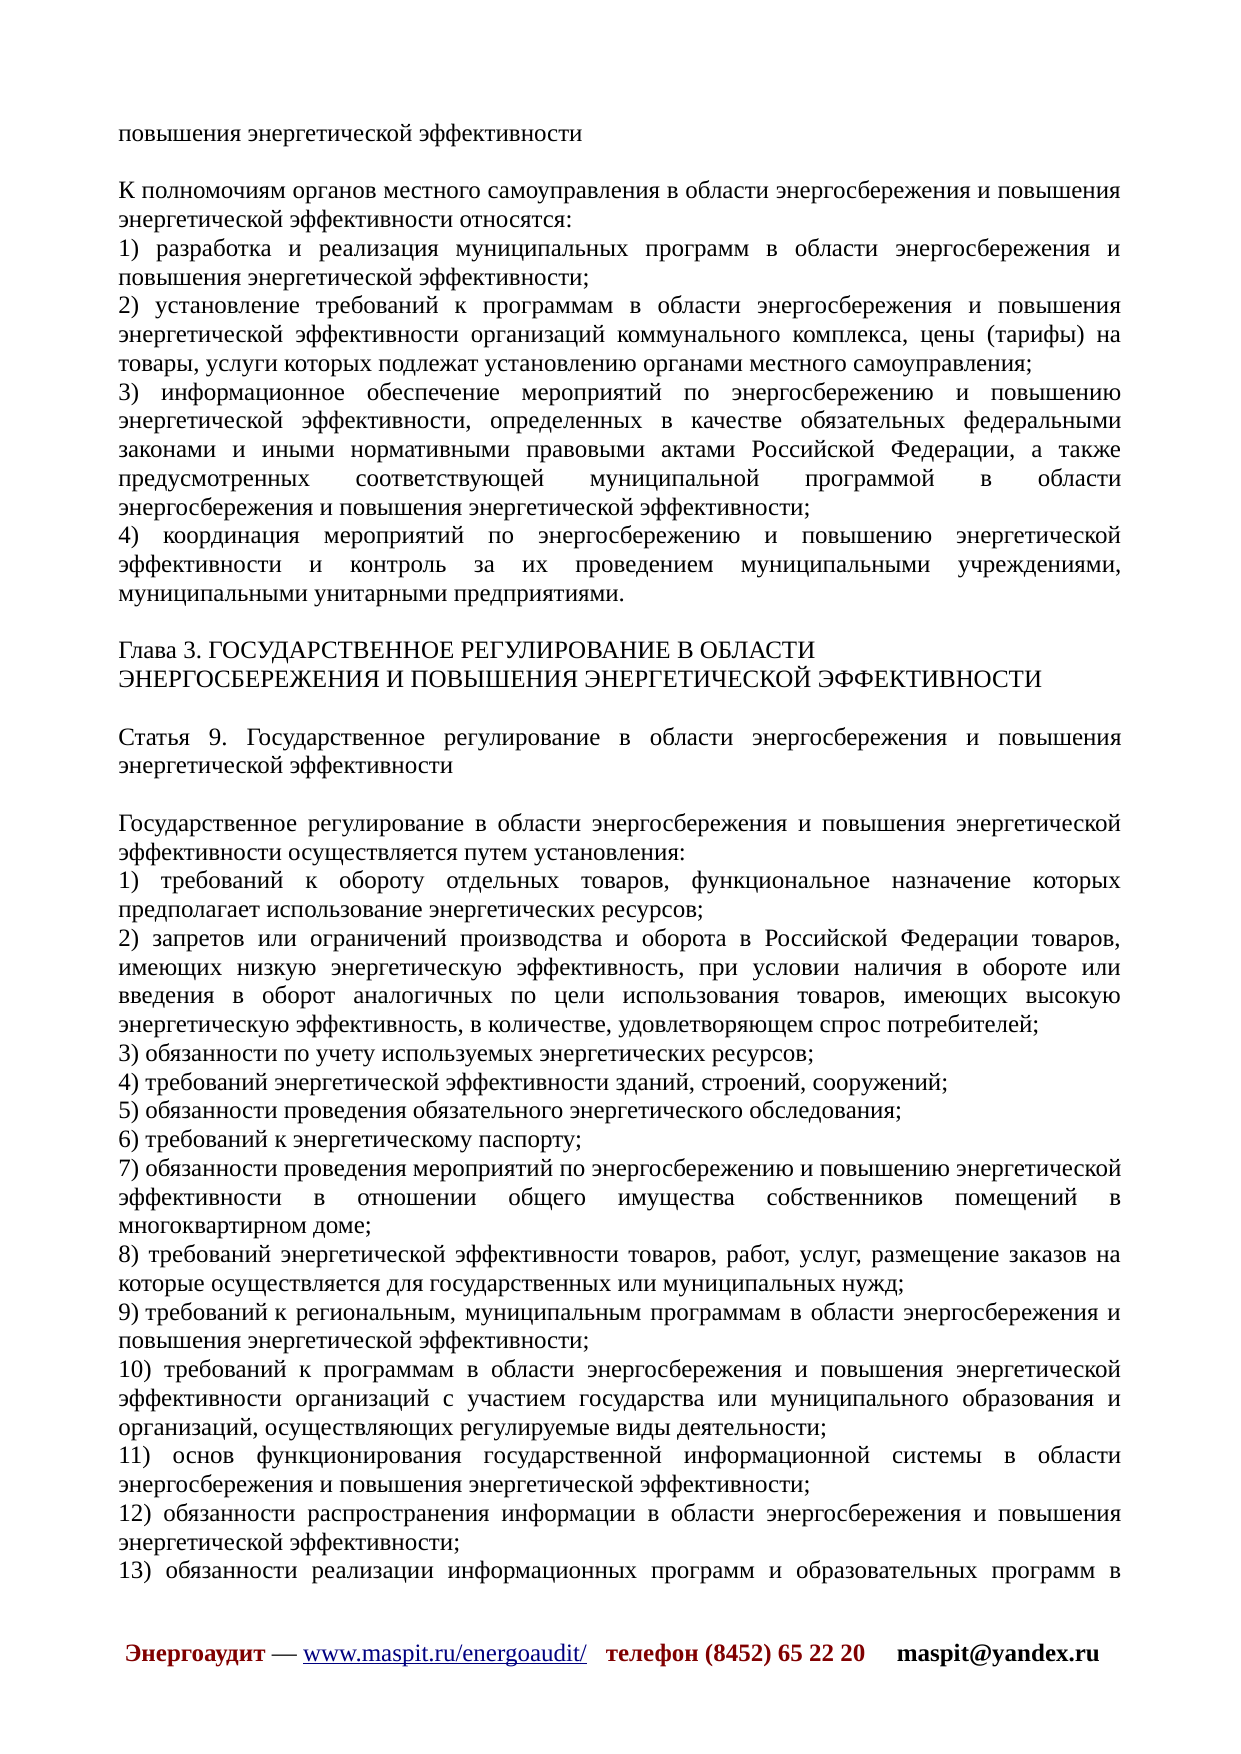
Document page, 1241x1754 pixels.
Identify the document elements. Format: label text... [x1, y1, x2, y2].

text 9) требований к региональным, муниципальным программам в области энергосбережения и повышения энергетической эффективности; [118, 1297, 1122, 1354]
text 1) разработка и реализация муниципальных программ в области энергосбережения и повышения энергетической эффективности; [118, 233, 1122, 291]
text 11) основ функционирования государственной информационной системы в области энергосбережения и повышения энергетической эффективности; [118, 1441, 1122, 1498]
text 7) обязанности проведения мероприятий по энергосбережению и повышению энергетической эффективности в отношении общего имущества собственников помещений в многоквартирном доме; [118, 1153, 1122, 1239]
text повышения энергетической эффективности [118, 118, 1122, 147]
text 13) обязанности реализации информационных программ и образовательных программ в [118, 1556, 1122, 1584]
text 12) обязанности распространения информации в области энергосбережения и повышения энергетической эффективности; [118, 1498, 1122, 1556]
text 2) установление требований к программам в области энергосбережения и повышения энергетической эффективности организаций коммунального комплекса, цены (тарифы) на товары, услуги которых подлежат установлению органами местного самоуправления; [118, 291, 1122, 377]
text 6) требований к энергетическому паспорту; [118, 1124, 1122, 1153]
text Статья 9. Государственное регулирование в области энергосбережения и повышения энергетической эффективности [118, 722, 1122, 779]
text 3) обязанности по учету используемых энергетических ресурсов; [118, 1038, 1122, 1067]
text 8) требований энергетической эффективности товаров, работ, услуг, размещение заказов на которые осуществляется для государственных или муниципальных нужд; [118, 1239, 1122, 1297]
text Глава 3. ГОСУДАРСТВЕННОЕ РЕГУЛИРОВАНИЕ В ОБЛАСТИ [118, 636, 1122, 664]
text 4) требований энергетической эффективности зданий, строений, сооружений; [118, 1067, 1122, 1096]
text ЭНЕРГОСБЕРЕЖЕНИЯ И ПОВЫШЕНИЯ ЭНЕРГЕТИЧЕСКОЙ ЭФФЕКТИВНОСТИ [118, 664, 1122, 693]
text 10) требований к программам в области энергосбережения и повышения энергетической эффективности организаций с участием государства или муниципального образования и организаций, осуществляющих регулируемые виды деятельности; [118, 1354, 1122, 1441]
text 1) требований к обороту отдельных товаров, функциональное назначение которых предполагает использование энергетических ресурсов; [118, 866, 1122, 923]
text 4) координация мероприятий по энергосбережению и повышению энергетической эффективности и контроль за их проведением муниципальными учреждениями, муниципальными унитарными предприятиями. [118, 521, 1122, 607]
text 3) информационное обеспечение мероприятий по энергосбережению и повышению энергетической эффективности, определенных в качестве обязательных федеральными законами и иными нормативными правовыми актами Российской Федерации, а также предусмотренных соответствующей муниципальной программой в области энергосбережения и повышения энергетической эффективности; [118, 377, 1122, 521]
text 2) запретов или ограничений производства и оборота в Российской Федерации товаров, имеющих низкую энергетическую эффективность, при условии наличия в обороте или введения в оборот аналогичных по цели использования товаров, имеющих высокую энергетическую эффективность, в количестве, удовлетворяющем спрос потребителей; [118, 923, 1122, 1038]
text 5) обязанности проведения обязательного энергетического обследования; [118, 1096, 1122, 1124]
text К полномочиям органов местного самоуправления в области энергосбережения и повышения энергетической эффективности относятся: [118, 176, 1122, 233]
text Государственное регулирование в области энергосбережения и повышения энергетической эффективности осуществляется путем установления: [118, 808, 1122, 866]
